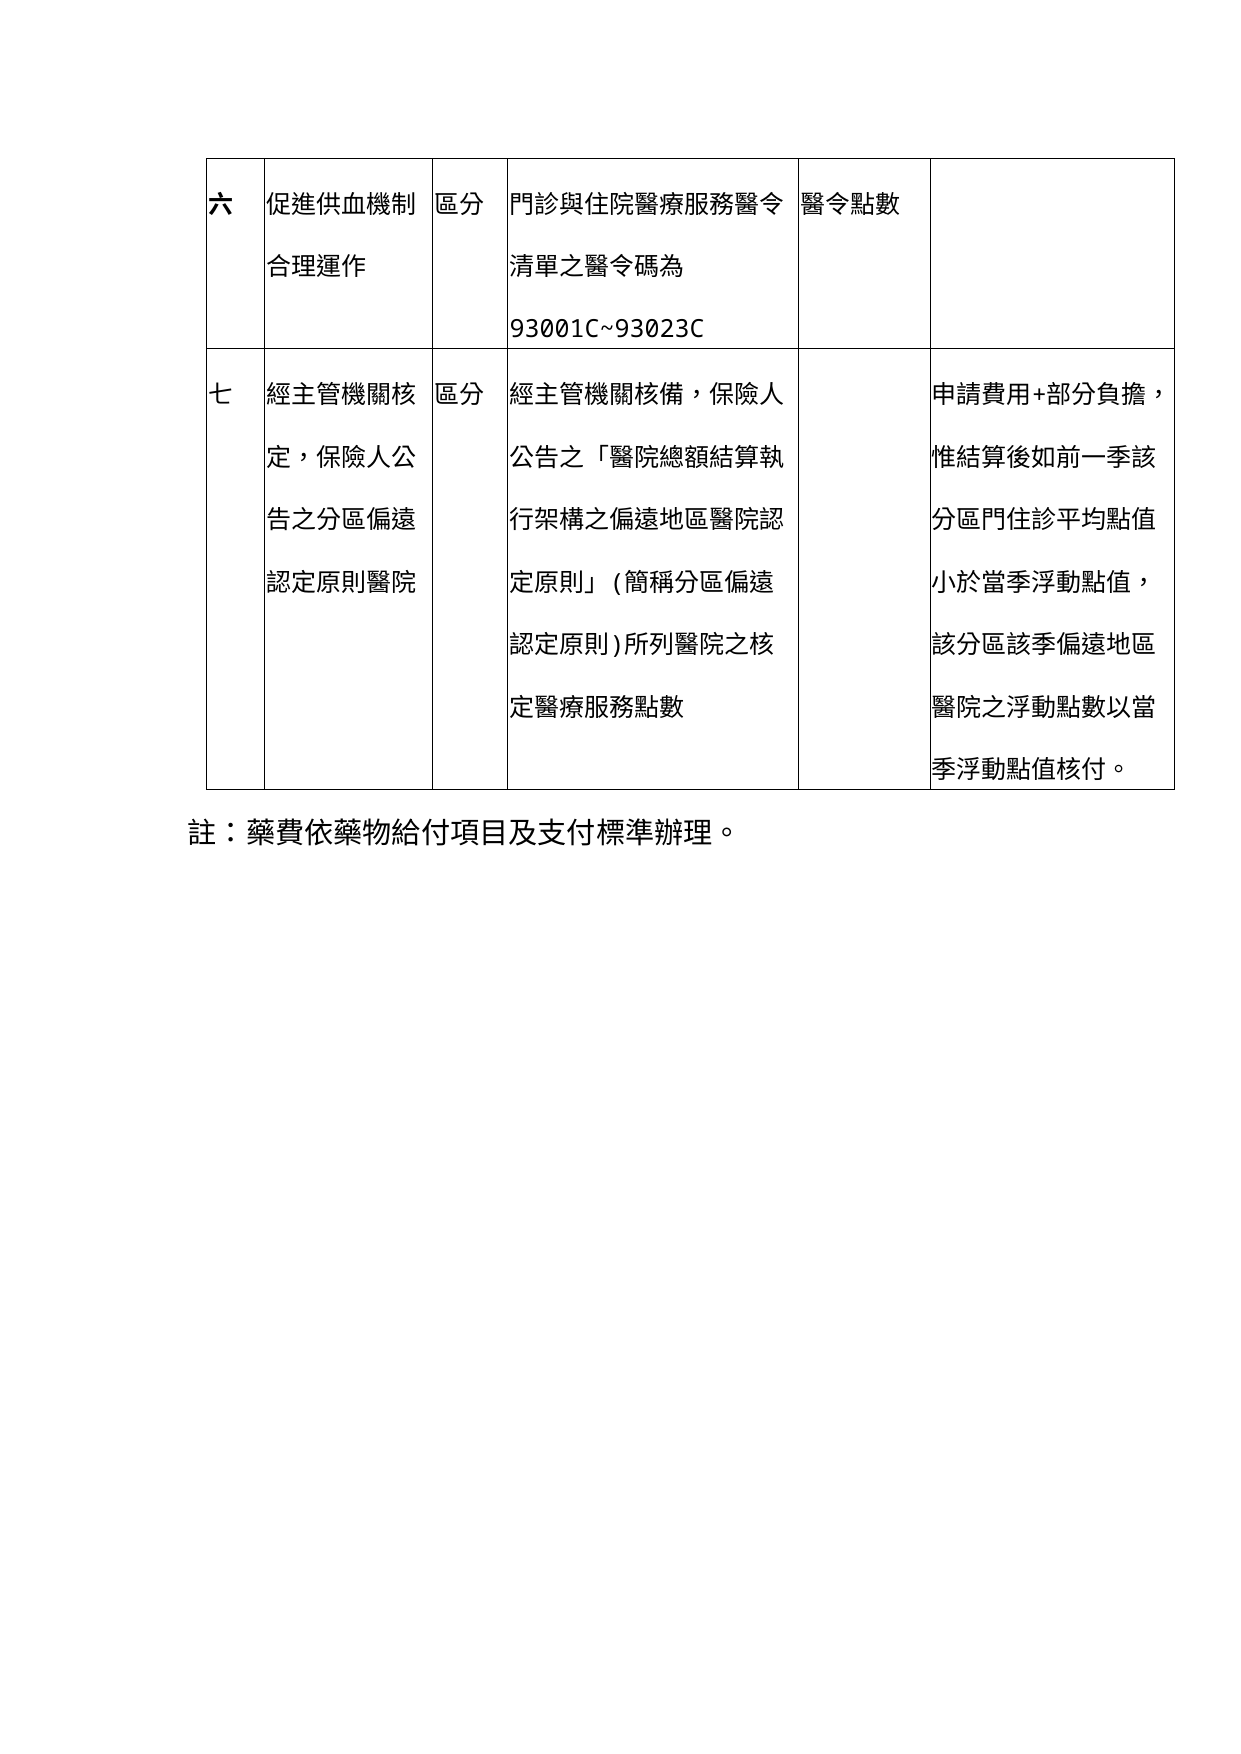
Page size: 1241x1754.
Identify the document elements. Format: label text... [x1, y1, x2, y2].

table_cell [931, 159, 1174, 348]
table_cell 門診與住院醫療服務醫令清單之醫令碼為93001C~93023C [508, 159, 798, 348]
table_cell 經主管機關核定，保險人公告之分區偏遠認定原則醫院 [265, 349, 432, 788]
table_cell 區分 [433, 349, 507, 788]
table_cell 區分 [433, 159, 507, 348]
table_cell 經主管機關核備，保險人公告之「醫院總額結算執行架構之偏遠地區醫院認定原則」(簡稱分區偏遠認定原則)所列醫院之核定醫療服務點數 [508, 349, 798, 788]
table_cell 申請費用+部分負擔，惟結算後如前一季該分區門住診平均點值小於當季浮動點值，該分區該季偏遠地區醫院之浮動點數以當季浮動點值核付。 [931, 349, 1174, 788]
table_cell 七 [207, 349, 264, 788]
table_cell 促進供血機制合理運作 [265, 159, 432, 348]
table_cell 六 [207, 159, 264, 348]
text 註：藥費依藥物給付項目及支付標準辦理。 [187, 789, 1053, 852]
table_cell [799, 349, 930, 788]
table_cell 醫令點數 [799, 159, 930, 348]
